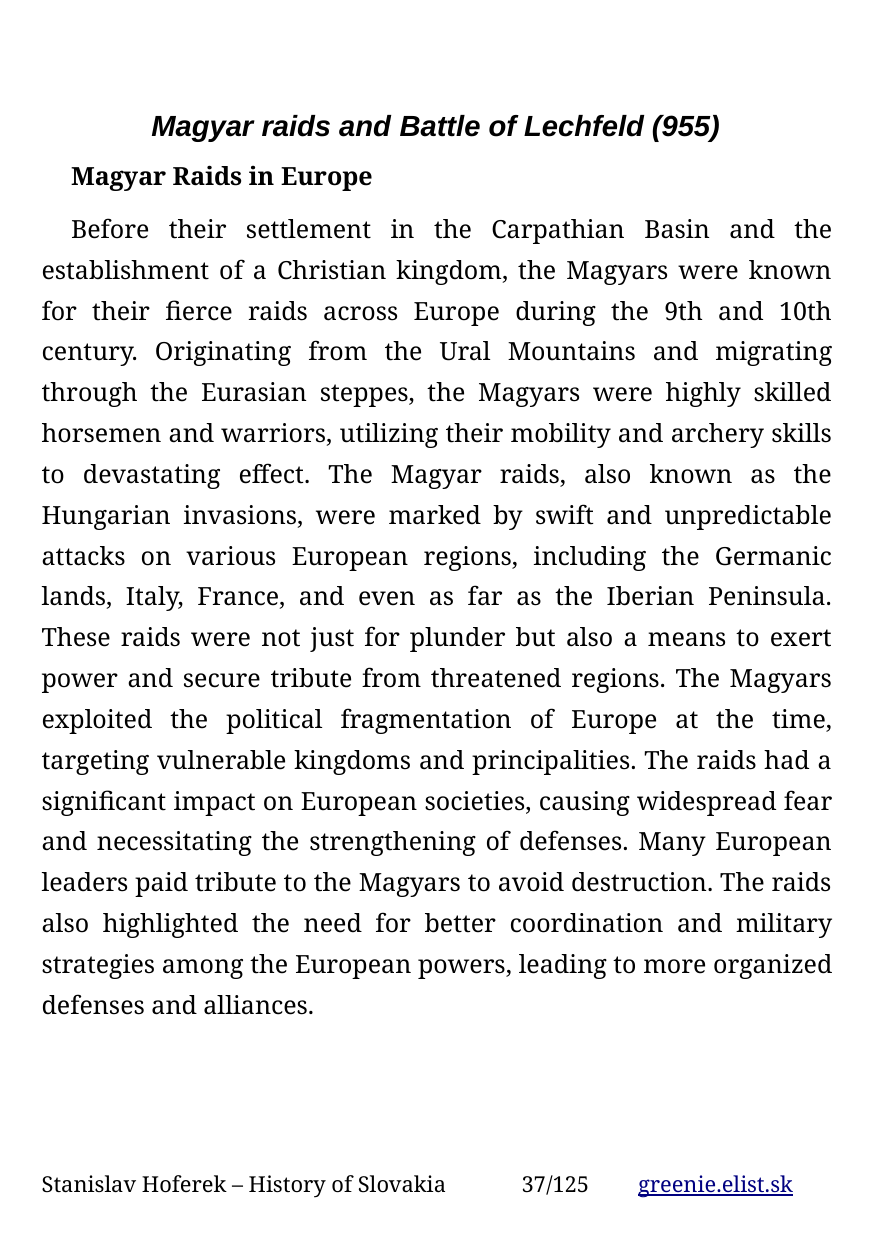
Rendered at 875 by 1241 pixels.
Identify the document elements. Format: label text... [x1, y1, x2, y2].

text Magyar Raids in Europe [41, 159, 833, 193]
subtitle Magyar raids and Battle of Lechfeld (955) [41, 108, 833, 142]
text Before their settlement in the Carpathian Basin and the establishment of a Christian kingdom, the Magyars were known for their fierce raids across Europe during the 9th and 10th century. Originating from the Ural Mountains and migrating through the Eurasian steppes, the Magyars were highly skilled horsemen and warriors, utilizing their mobility and archery skills to devastating effect. The Magyar raids, also known as the Hungarian invasions, were marked by swift and unpredictable attacks on various European regions, including the Germanic lands, Italy, France, and even as far as the Iberian Peninsula. These raids were not just for plunder but also a means to exert power and secure tribute from threatened regions. The Magyars exploited the political fragmentation of Europe at the time, targeting vulnerable kingdoms and principalities. The raids had a significant impact on European societies, causing widespread fear and necessitating the strengthening of defenses. Many European leaders paid tribute to the Magyars to avoid destruction. The raids also highlighted the need for better coordination and military strategies among the European powers, leading to more organized defenses and alliances. [41, 211, 833, 1021]
